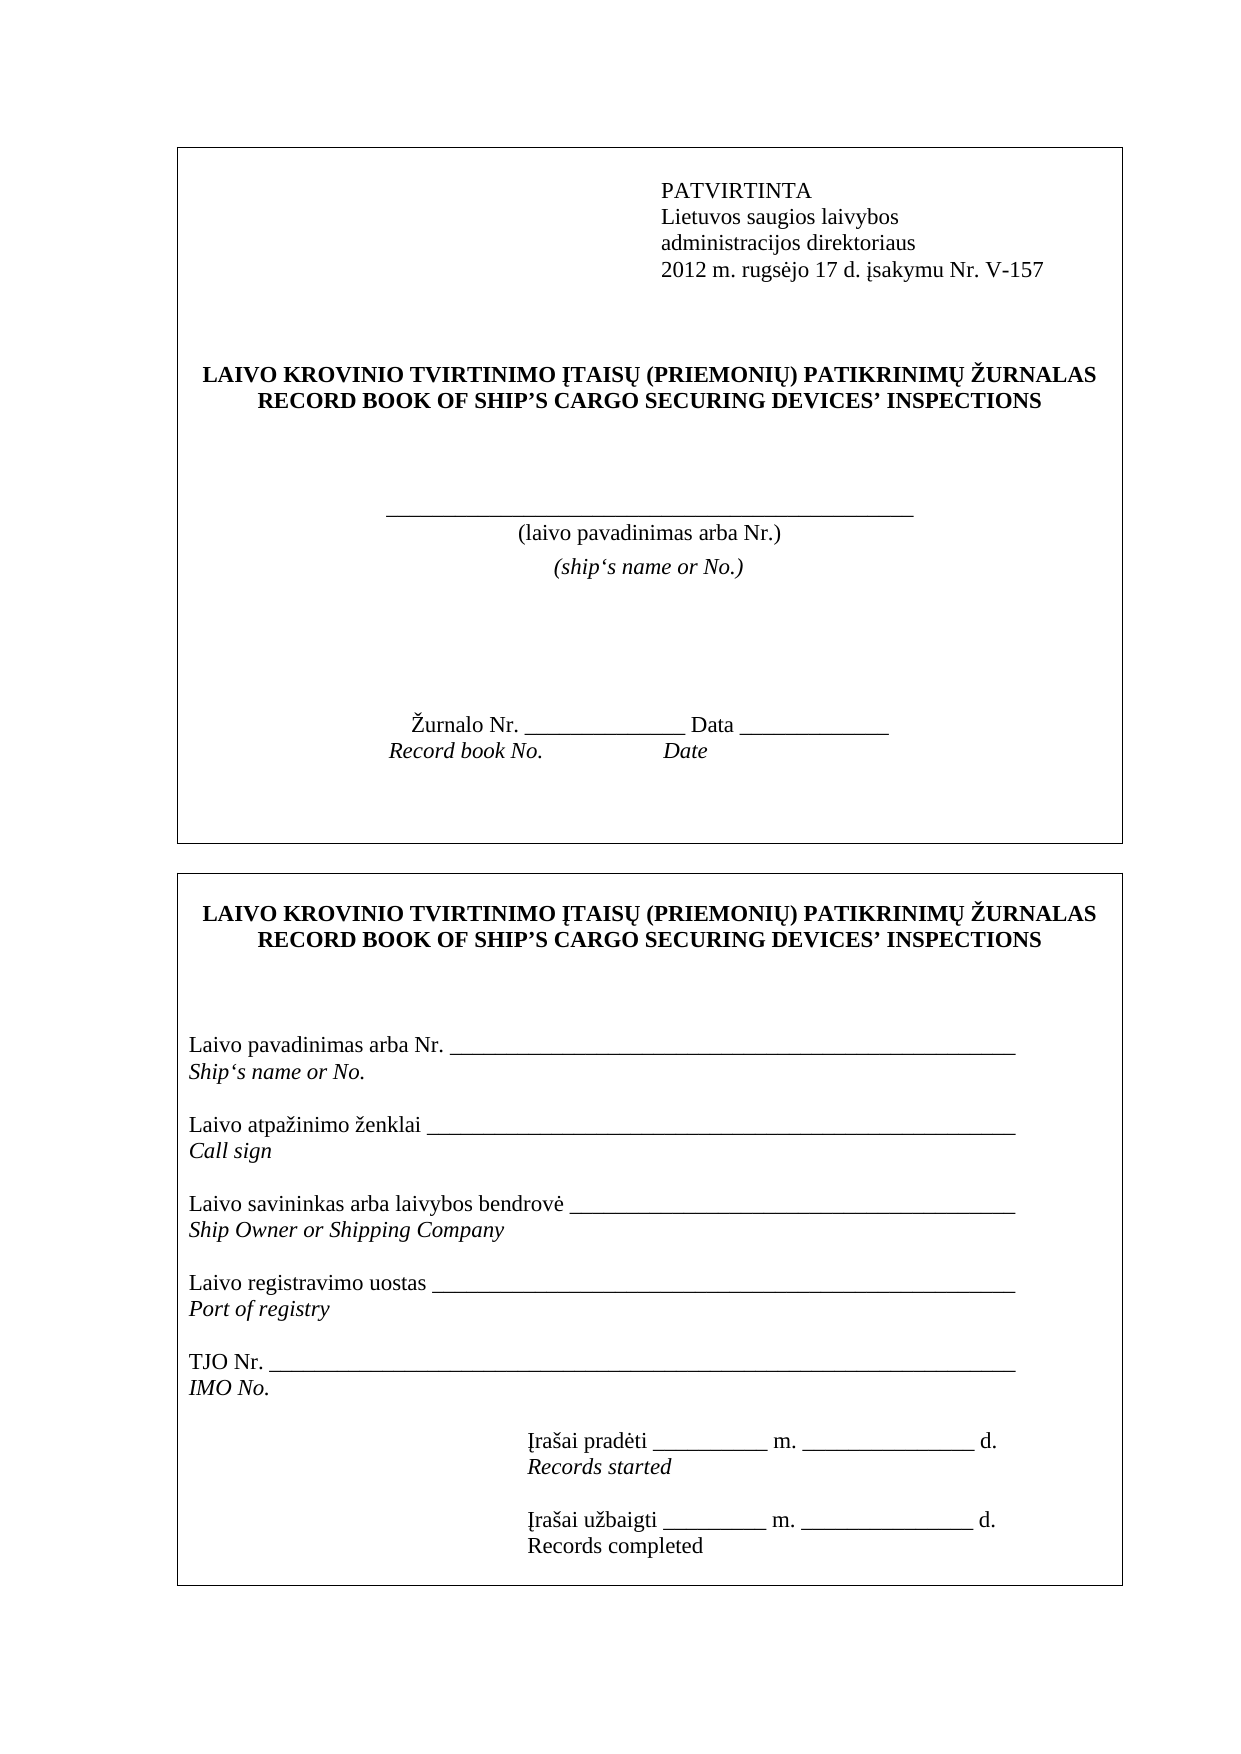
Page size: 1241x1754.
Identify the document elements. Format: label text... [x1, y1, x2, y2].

table_header PATVIRTINTA Lietuvos saugios laivybos administracijos direktoriaus 2012 m. rugsėjo 17 d. įsakymu Nr. V-157 LAIVO KROVINIO TVIRTINIMO ĮTAISŲ (PRIEMONIŲ) PATIKRINIMŲ ŽURNALAS RECORD BOOK OF SHIP’S CARGO SECURING DEVICES’ INSPECTIONS ______________________________________________ (laivo pavadinimas arba Nr.) (ship‘s name or No.) Žurnalo Nr. ______________ Data _____________ Record book No. Date [178, 148, 1122, 843]
table_cell Įrašai pradėti __________ m. _______________ d. Records started Įrašai užbaigti _________ m. _______________ d. Records completed [516, 1427, 1122, 1585]
table_header LAIVO KROVINIO TVIRTINIMO ĮTAISŲ (PRIEMONIŲ) PATIKRINIMŲ ŽURNALAS RECORD BOOK OF SHIP’S CARGO SECURING DEVICES’ INSPECTIONS Laivo pavadinimas arba Nr. Ship‘s name or No. Laivo atpažinimo ženklai Call sign Laivo savininkas arba laivybos bendrovė Ship Owner or Shipping Company Laivo registravimo uostas Port of registry TJO Nr. IMO No. [178, 874, 1122, 1427]
table_cell [178, 1427, 516, 1585]
